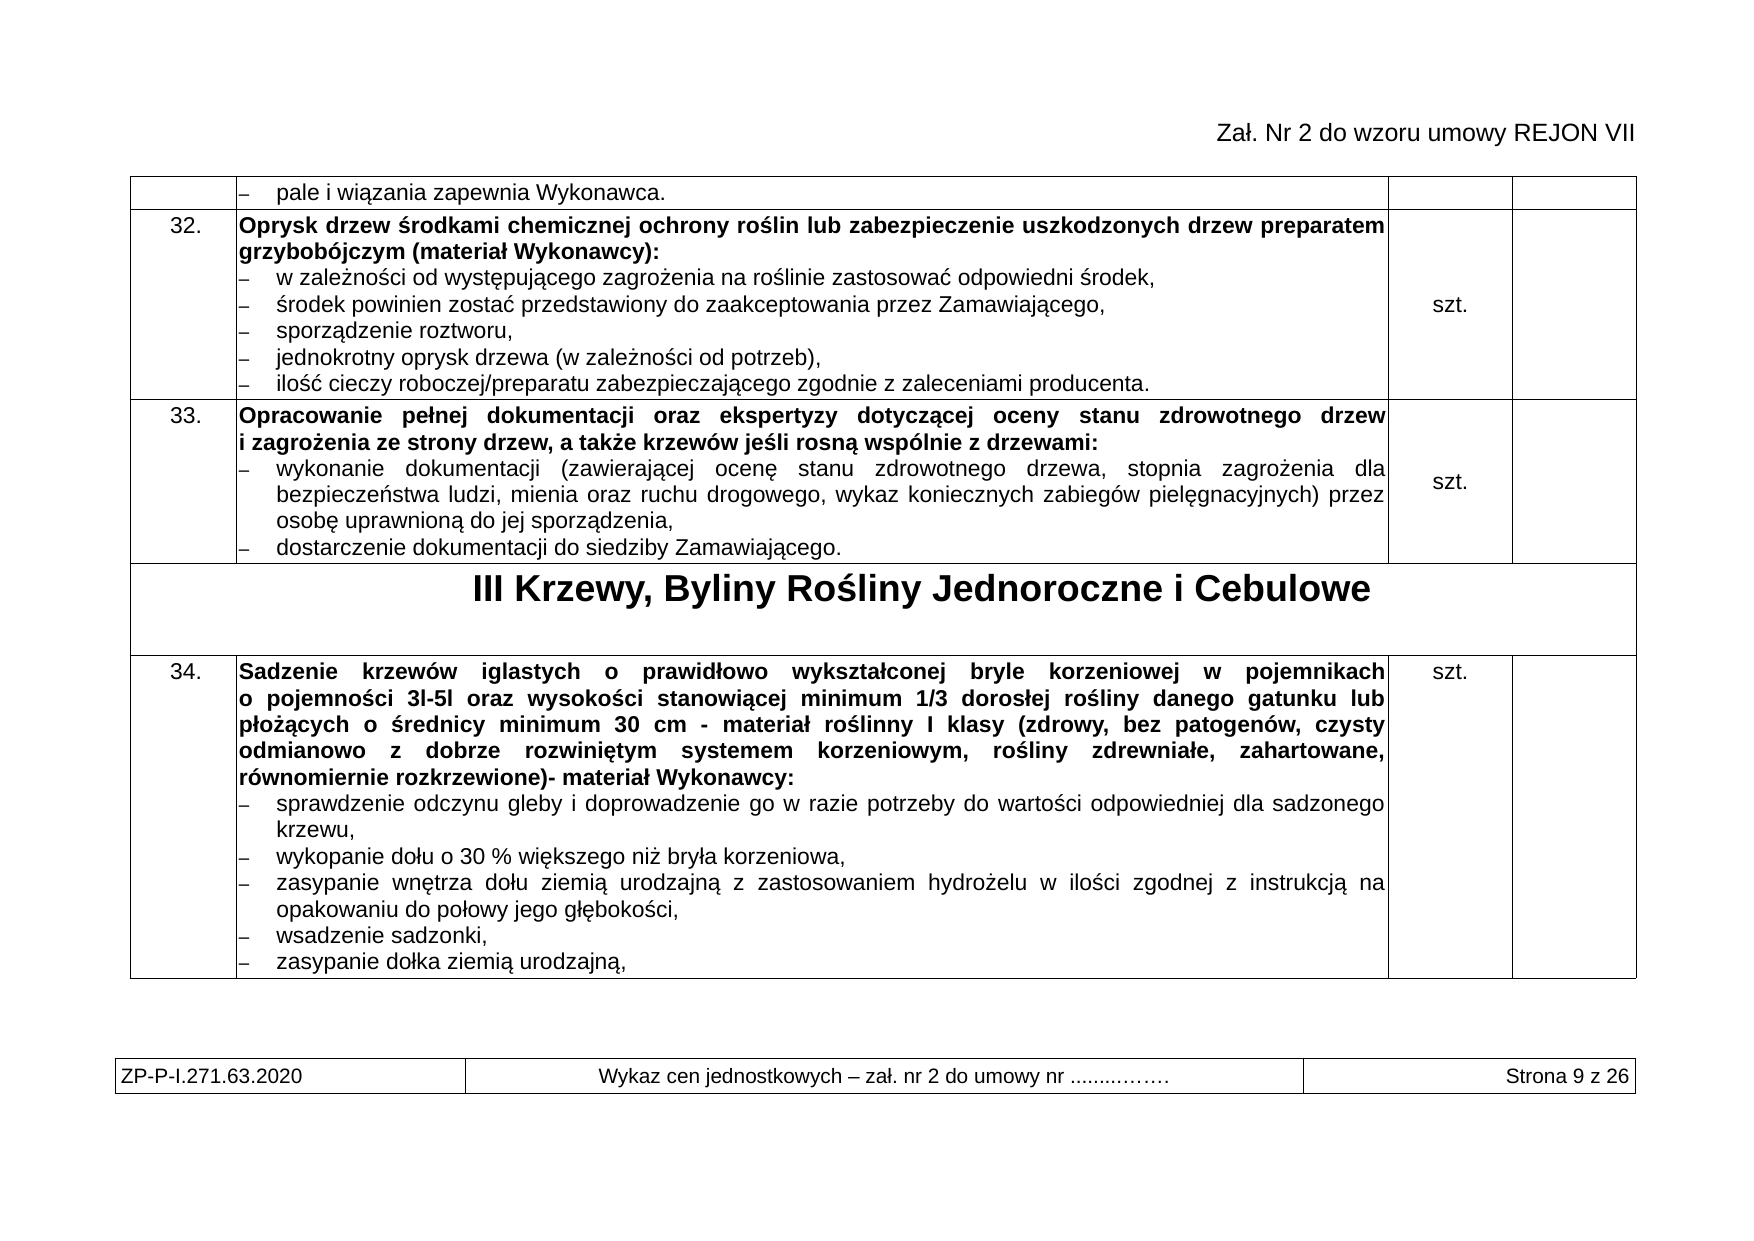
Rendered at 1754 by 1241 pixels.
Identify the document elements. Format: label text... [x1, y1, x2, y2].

table_cell [1513, 656, 1636, 977]
table_cell Opracowanie pełnej dokumentacji oraz ekspertyzy dotyczącej oceny stanu zdrowotnego drzew i zagrożenia ze strony drzew, a także krzewów jeśli rosną wspólnie z drzewami: wykonanie dokumentacji (zawierającej ocenę stanu zdrowotnego drzewa, stopnia zagrożenia dla bezpieczeństwa ludzi, mienia oraz ruchu drogowego, wykaz koniecznych zabiegów pielęgnacyjnych) przez osobę uprawnioną do jej sporządzenia, dostarczenie dokumentacji do siedziby Zamawiającego. [237, 400, 1388, 563]
table_cell [131, 210, 236, 399]
table_cell szt. [1389, 400, 1512, 563]
table_cell [131, 177, 236, 209]
table_cell Sadzenie krzewów iglastych o prawidłowo wykształconej bryle korzeniowej w pojemnikach o pojemności 3l-5l oraz wysokości stanowiącej minimum 1/3 dorosłej rośliny danego gatunku lub płożących o średnicy minimum 30 cm - materiał roślinny I klasy (zdrowy, bez patogenów, czysty odmianowo z dobrze rozwiniętym systemem korzeniowym, rośliny zdrewniałe, zahartowane, równomiernie rozkrzewione)- materiał Wykonawcy: sprawdzenie odczynu gleby i doprowadzenie go w razie potrzeby do wartości odpowiedniej dla sadzonego krzewu, wykopanie dołu o 30 % większego niż bryła korzeniowa, zasypanie wnętrza dołu ziemią urodzajną z zastosowaniem hydrożelu w ilości zgodnej z instrukcją na opakowaniu do połowy jego głębokości, wsadzenie sadzonki, zasypanie dołka ziemią urodzajną, zagęszczenie wierzchniej warstwy ziemi urodzajnej, ściółkowanie rozdrobnioną korą z drzew iglastych w obrębie misy - warstwa 5 cm, podlanie sadzonki (minimum 10l wody na 1 krzew przez okres 5 dni, 1 raz dziennie). [237, 656, 1388, 977]
table_cell Prostowanie drzew pochylonych przez wiatr lub pojazdy mechaniczne - materiał Wykonawcy: okopanie drzewa, częściowe podcięcie korzeni, ustawienie drzewa w pozycji pionowej, zasypanie dołu, wbicie pali i przywiązanie drzewa, pale i wiązania zapewnia Wykonawca. [237, 177, 1388, 209]
table_cell [131, 656, 236, 977]
table_cell [1389, 177, 1512, 209]
table_cell Oprysk drzew środkami chemicznej ochrony roślin lub zabezpieczenie uszkodzonych drzew preparatem grzybobójczym (materiał Wykonawcy): w zależności od występującego zagrożenia na roślinie zastosować odpowiedni środek, środek powinien zostać przedstawiony do zaakceptowania przez Zamawiającego, sporządzenie roztworu, jednokrotny oprysk drzewa (w zależności od potrzeb), ilość cieczy roboczej/preparatu zabezpieczającego zgodnie z zaleceniami producenta. [237, 210, 1388, 399]
table_cell III Krzewy, Byliny Rośliny Jednoroczne i Cebulowe [131, 564, 1636, 655]
table_cell szt. [1389, 210, 1512, 399]
table_cell [1513, 177, 1636, 209]
table_cell [1513, 400, 1636, 563]
table_cell [1513, 210, 1636, 399]
table_cell szt. [1389, 656, 1512, 977]
table_cell [131, 400, 236, 563]
